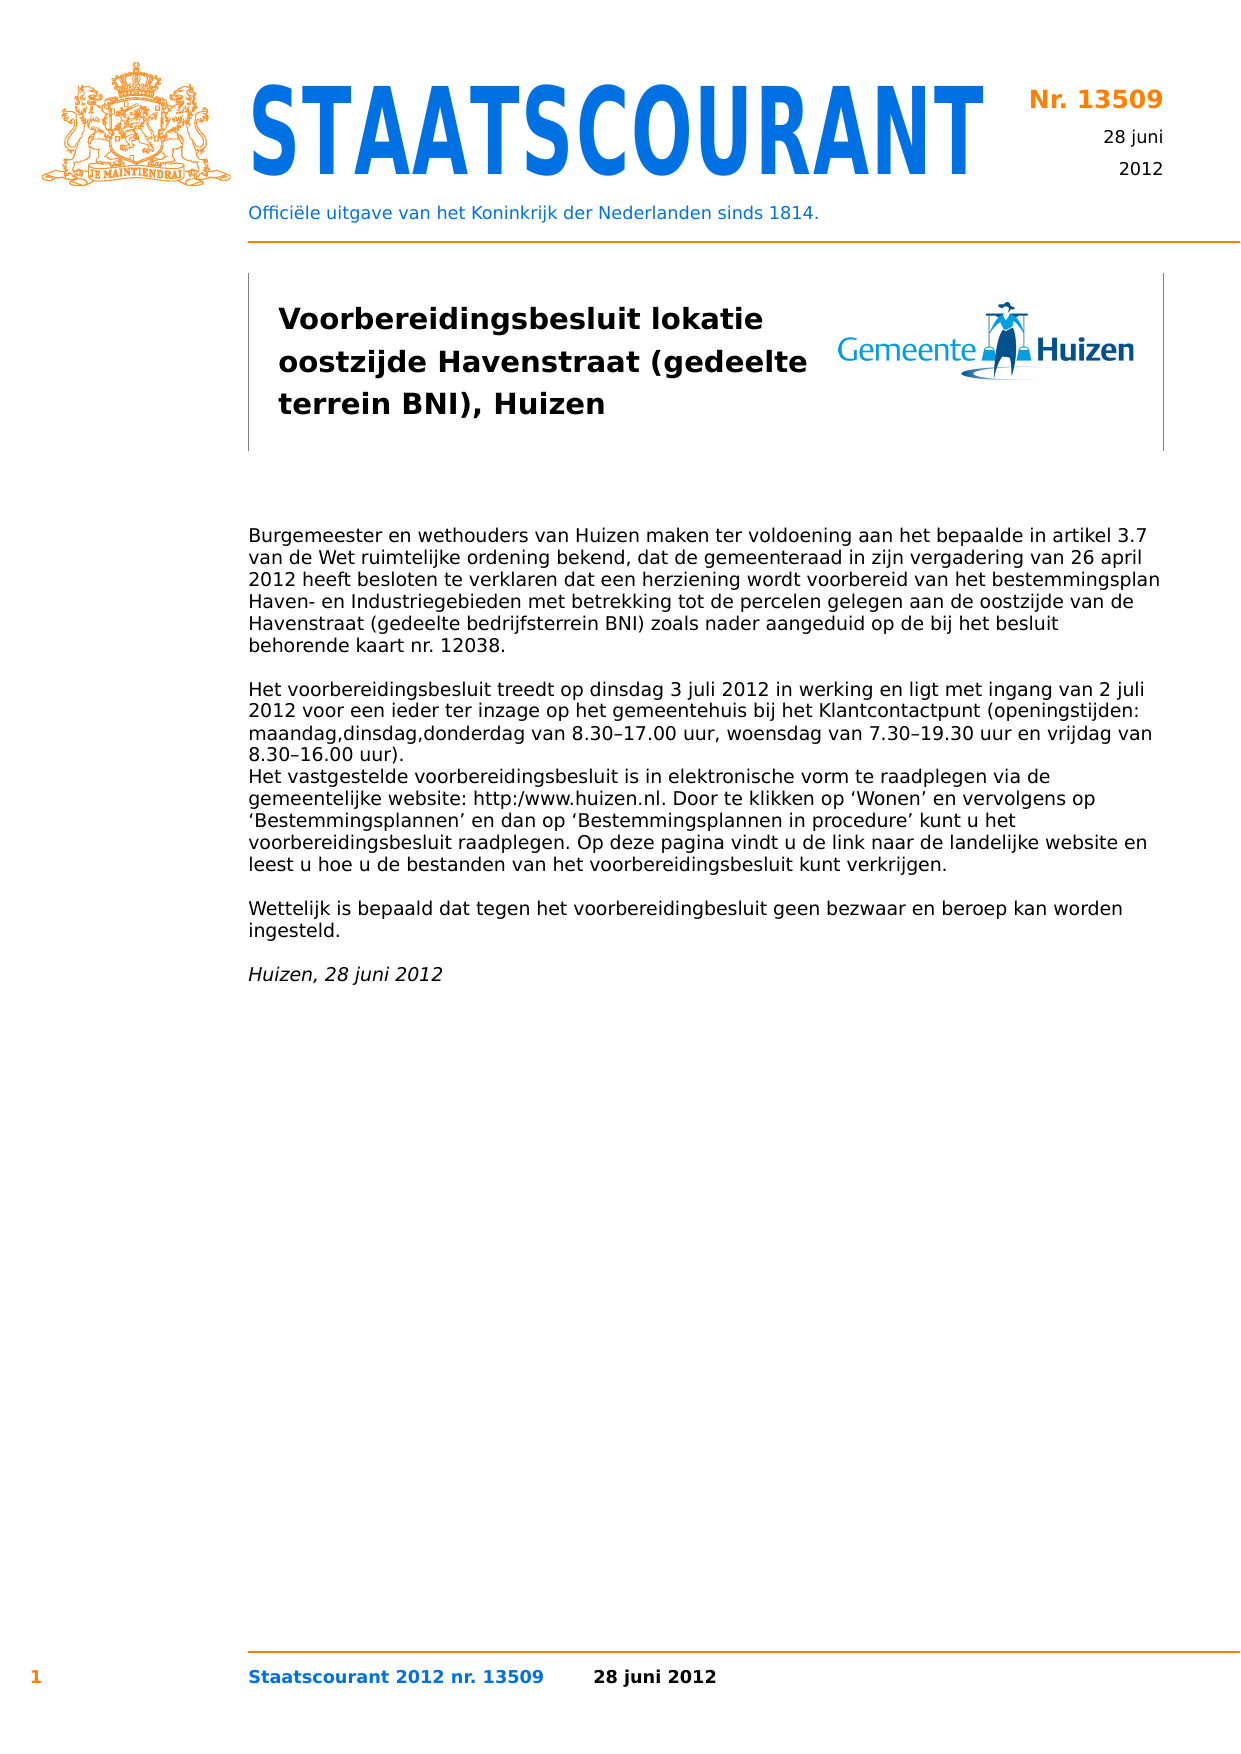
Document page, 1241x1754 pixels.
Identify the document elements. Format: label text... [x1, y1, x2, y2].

table_header [25, 62, 248, 241]
text Burgemeester en wethouders van Huizen maken ter voldoening aan het bepaalde in artikel 3.7 van de Wet ruimtelijke ordening bekend, dat de gemeenteraad in zijn vergadering van 26 april 2012 heeft besloten te verklaren dat een herziening wordt voorbereid van het bestemmingsplan Haven- en Industriegebieden met betrekking tot de percelen gelegen aan de oostzijde van de Havenstraat (gedeelte bedrijfsterrein BNI) zoals nader aangeduid op de bij het besluit behorende kaart nr. 12038. [248, 525, 1163, 657]
table_cell 2012 [998, 153, 1240, 203]
table_header Nr. 13509 [998, 62, 1240, 121]
text Huizen, 28 juni 2012 [248, 964, 1163, 986]
text Het vastgestelde voorbereidingsbesluit is in elektronische vorm te raadplegen via de gemeentelijke website: http:/www.huizen.nl. Door te klikken op ‘Wonen’ en vervolgens op ‘Bestemmingsplannen’ en dan op ‘Bestemmingsplannen in procedure’ kunt u het voorbereidingsbesluit raadplegen. Op deze pagina vindt u de link naar de landelijke website en leest u hoe u de bestanden van het voorbereidingsbesluit kunt verkrijgen. [248, 766, 1163, 876]
table_header STAATSCOURANT [248, 62, 998, 203]
table_cell 28 juni [998, 121, 1240, 153]
picture [838, 302, 1134, 380]
text Wettelijk is bepaald dat tegen het voorbereidingbesluit geen bezwaar en beroep kan worden ingesteld. [248, 898, 1163, 942]
picture [41, 62, 231, 186]
subtitle Voorbereidingsbesluit lokatie oostzijde Havenstraat (gedeelte terrein BNI), Huizen [249, 273, 1163, 451]
table_cell Officiële uitgave van het Koninkrijk der Nederlanden sinds 1814. [248, 203, 1240, 241]
text Het voorbereidingsbesluit treedt op dinsdag 3 juli 2012 in werking en ligt met ingang van 2 juli 2012 voor een ieder ter inzage op het gemeentehuis bij het Klantcontactpunt (openingstijden: maandag,dinsdag,donderdag van 8.30–17.00 uur, woensdag van 7.30–19.30 uur en vrijdag van 8.30–16.00 uur). [248, 678, 1163, 766]
